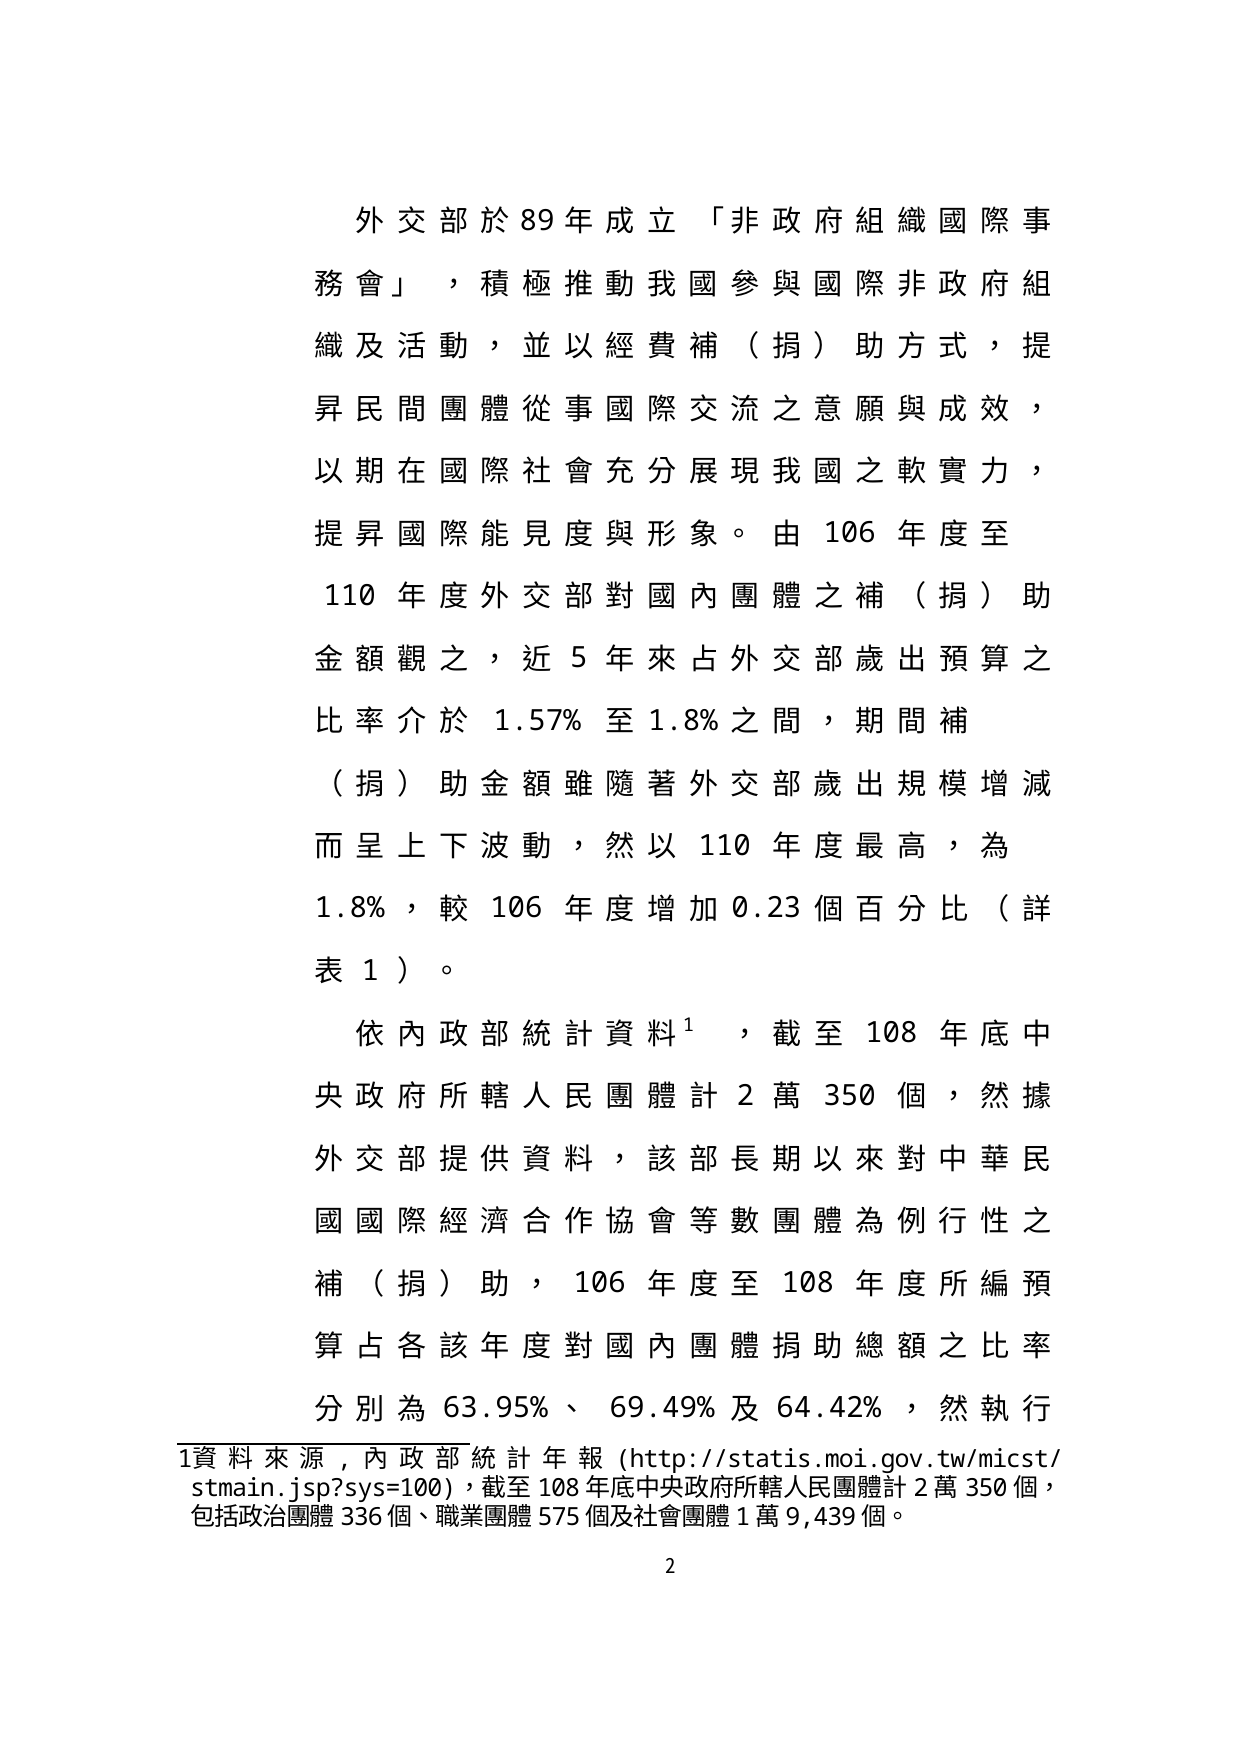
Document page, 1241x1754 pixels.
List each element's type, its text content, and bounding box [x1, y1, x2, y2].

text 外交部於89年成立「非政府組織國際事務會」，積極推動我國參與國際非政府組織及活動，並以經費補（捐）助方式，提昇民間團體從事國際交流之意願與成效，以期在國際社會充分展現我國之軟實力，提昇國際能見度與形象。由106年度至110年度外交部對國內團體之補（捐）助金額觀之，近5年來占外交部歲出預算之比率介於1.57%至1.8%之間，期間補（捐）助金額雖隨著外交部歲出規模增減而呈上下波動，然以110年度最高，為1.8%，較106年度增加0.23個百分比（詳表1）。 [271, 177, 1058, 990]
text 資料來源,內政部統計年報(http://statis.moi.gov.tw/micst/stmain.jsp?sys=100)，截至108年底中央政府所轄人民團體計2萬350個，包括政治團體336個、職業團體575個及社會團體1萬9,439個。 [177, 1444, 1063, 1532]
text 依內政部統計資料，截至108年底中央政府所轄人民團體計2萬350個，然據外交部提供資料，該部長期以來對中華民國國際經濟合作協會等數團體為例行性之補（捐）助，106年度至108年度所編預算占各該年度對國內團體捐助總額之比率分別為63.95%、69.49%及64.42%，然執行 [271, 990, 1058, 1427]
